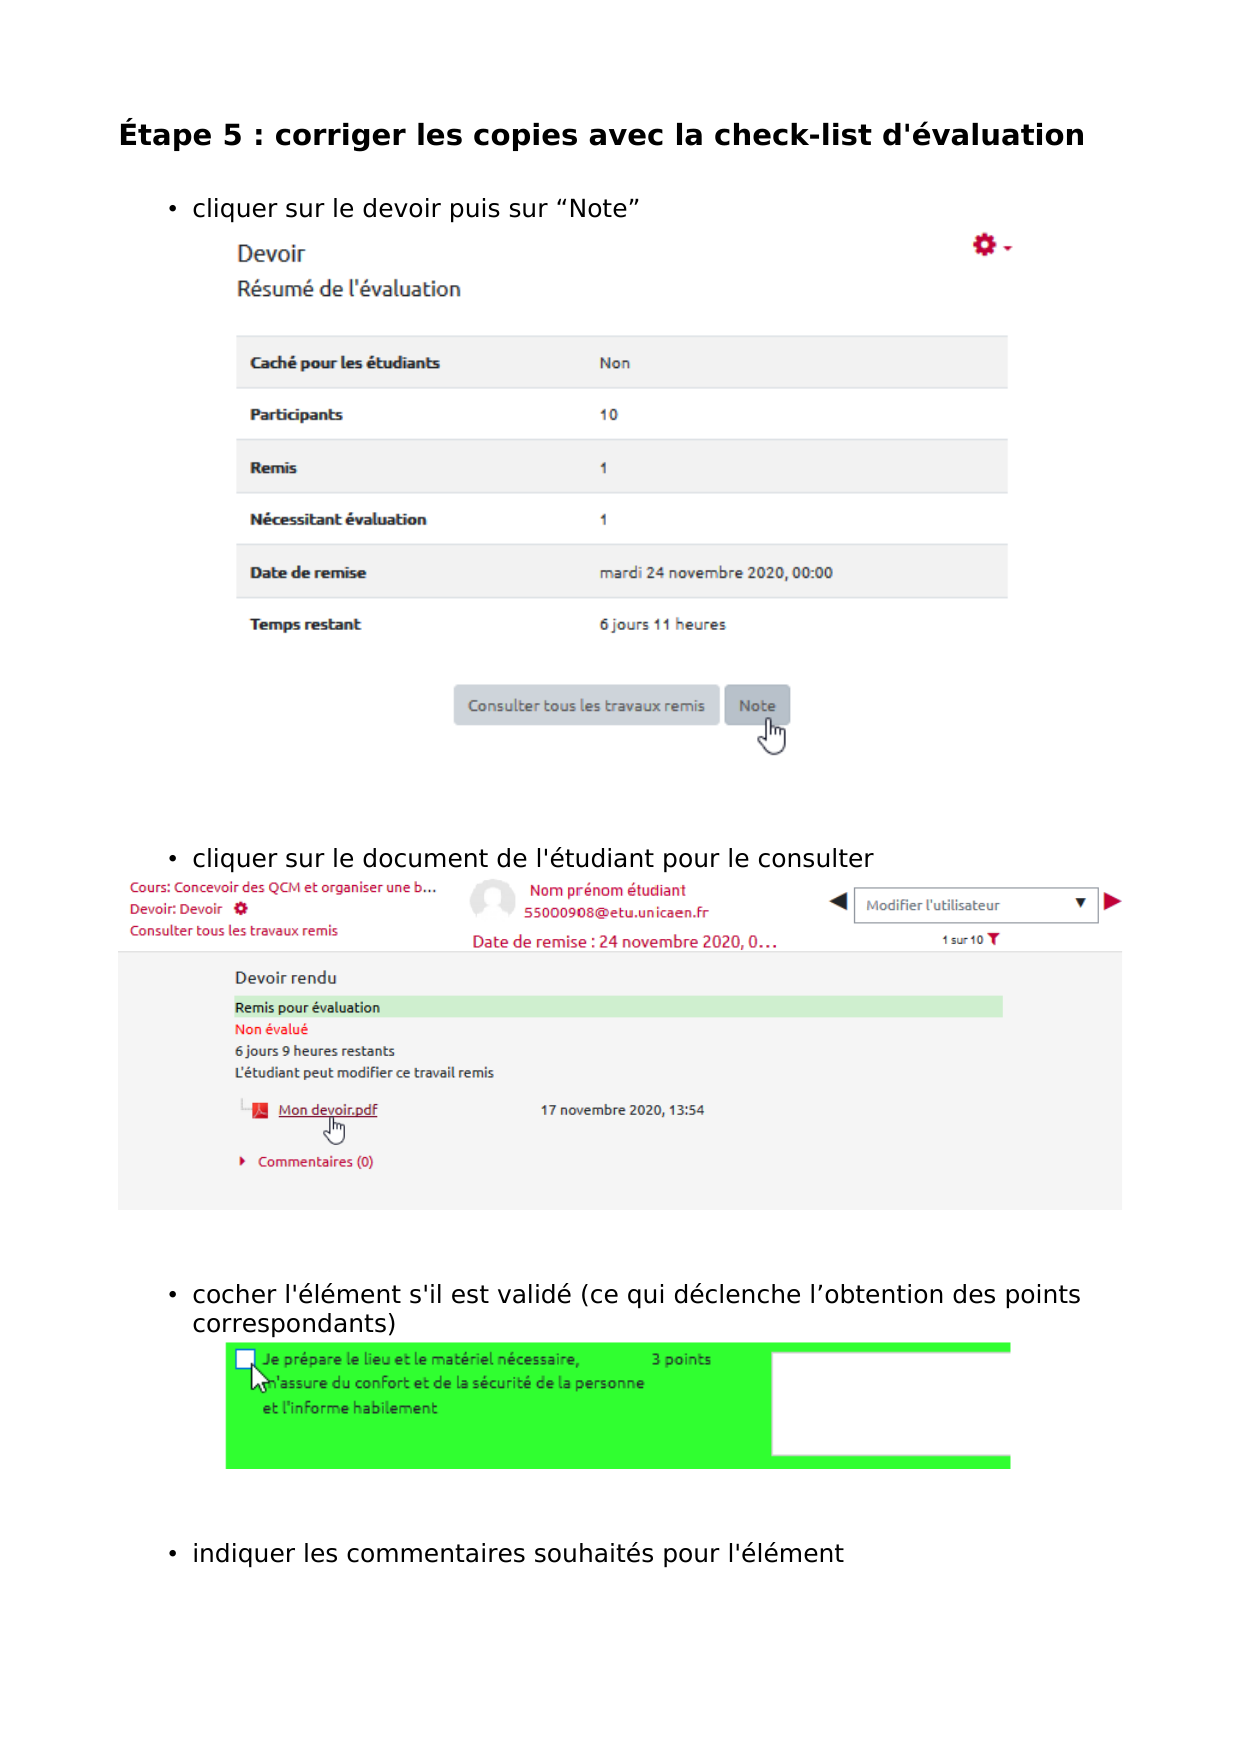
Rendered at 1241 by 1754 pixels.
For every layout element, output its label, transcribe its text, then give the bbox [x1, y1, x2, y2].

list cliquer sur le devoir puis sur “Note” [177, 194, 1122, 223]
list indiquer les commentaires souhaités pour l'élément [177, 1540, 1122, 1569]
picture [221, 223, 1019, 774]
list cocher l'élément s'il est validé (ce qui déclenche l’obtention des points correspondants) [177, 1281, 1122, 1339]
picture [223, 1338, 1017, 1469]
picture [118, 873, 1123, 1210]
subtitle Étape 5 : corriger les copies avec la check-list d'évaluation [118, 118, 1122, 152]
list cliquer sur le document de l'étudiant pour le consulter [177, 844, 1122, 873]
